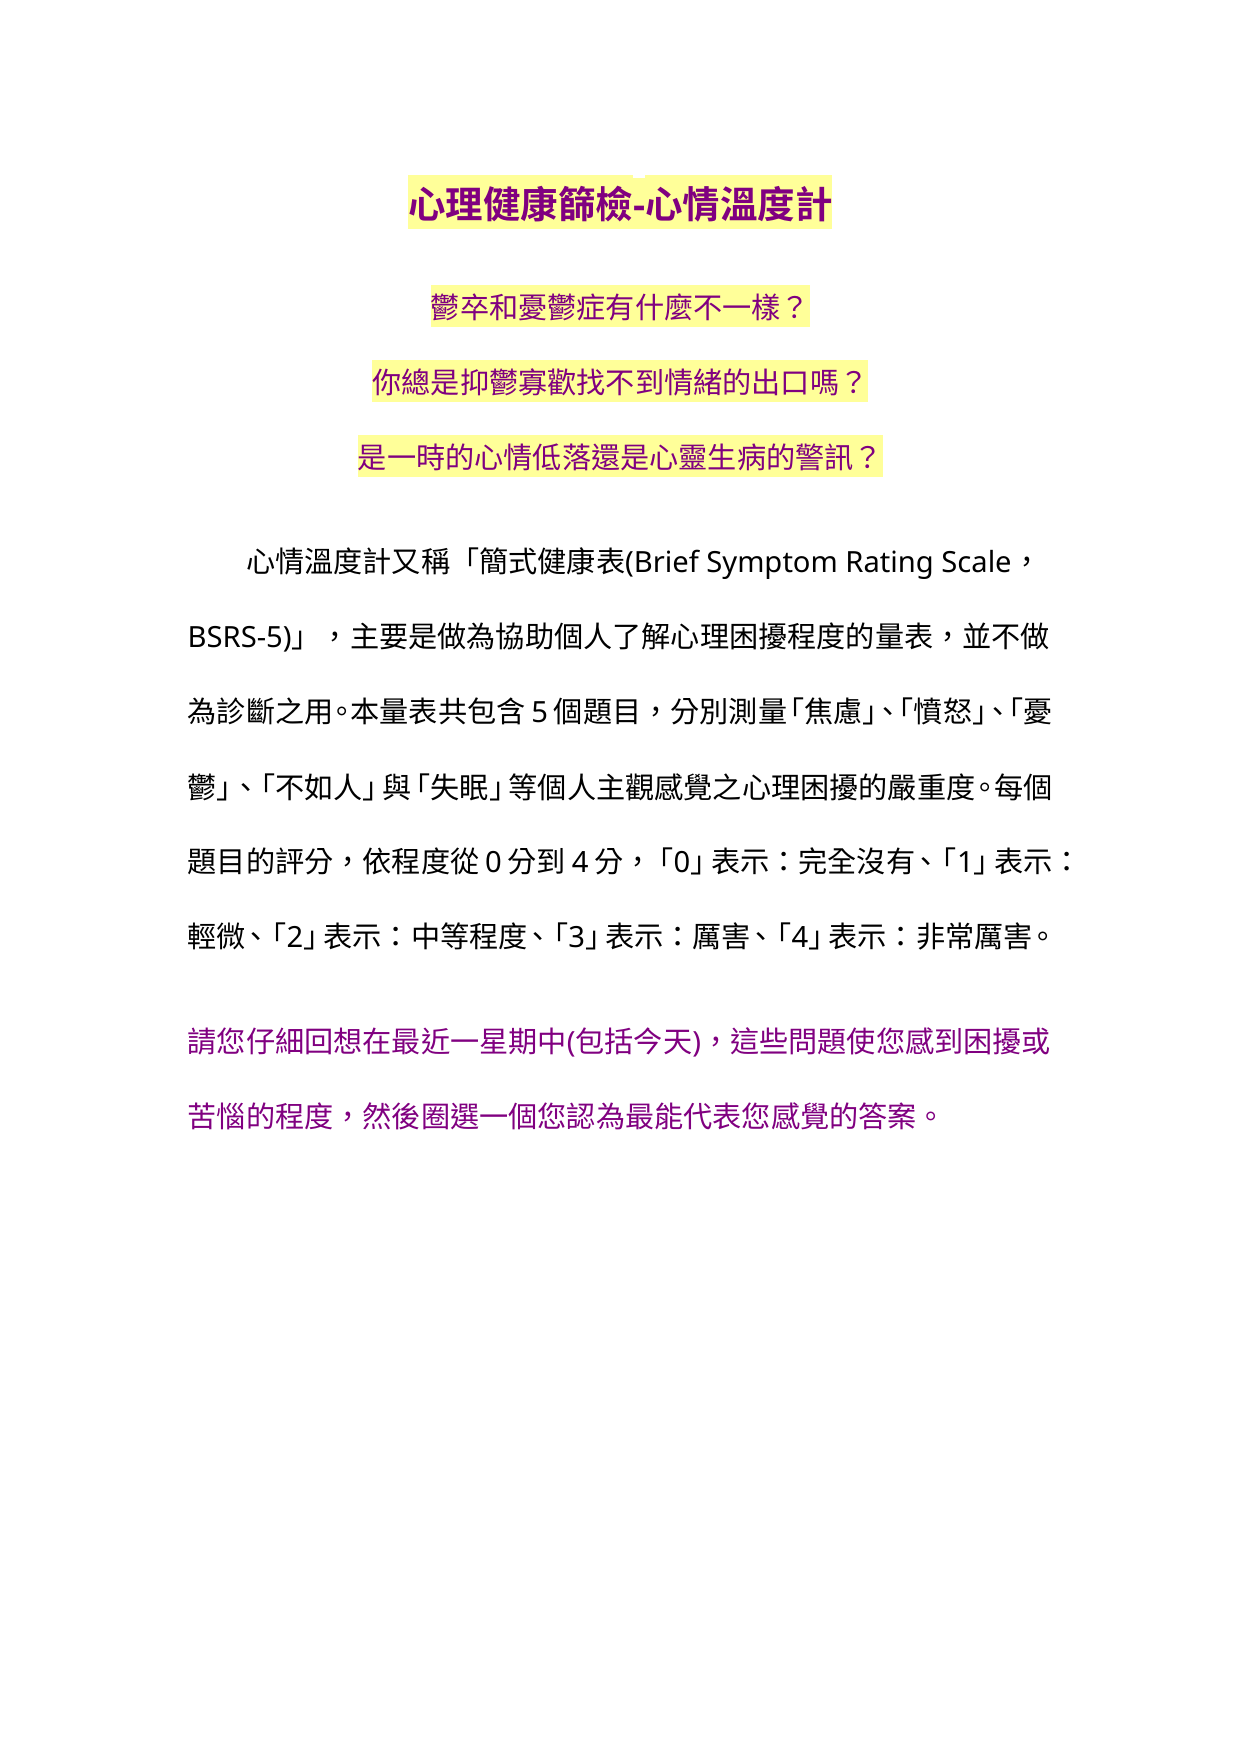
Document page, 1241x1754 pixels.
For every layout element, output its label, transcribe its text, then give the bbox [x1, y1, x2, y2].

text 請您仔細回想在最近一星期中(包括今天)，這些問題使您感到困擾或苦惱的程度，然後圈選一個您認為最能代表您感覺的答案。 [187, 1002, 1053, 1152]
text 心理健康篩檢-心情溫度計 [187, 164, 1053, 239]
text 鬱卒和憂鬱症有什麼不一樣？ 你總是抑鬱寡歡找不到情緒的出口嗎？ 是一時的心情低落還是心靈生病的警訊？ [187, 269, 1053, 494]
text 心情溫度計又稱「簡式健康表(Brief Symptom Rating Scale， BSRS-5)」，主要是做為協助個人了解心理困擾程度的量表，並不做為診斷之用。本量表共包含5個題目，分別測量「焦慮」、「憤怒」、「憂鬱」、「不如人」與「失眠」等個人主觀感覺之心理困擾的嚴重度。每個題目的評分，依程度從0分到4分，「0」表示：完全沒有、「1」表示：輕微、「2」表示：中等程度、「3」表示：厲害、「4」表示：非常厲害。 [187, 523, 1053, 973]
